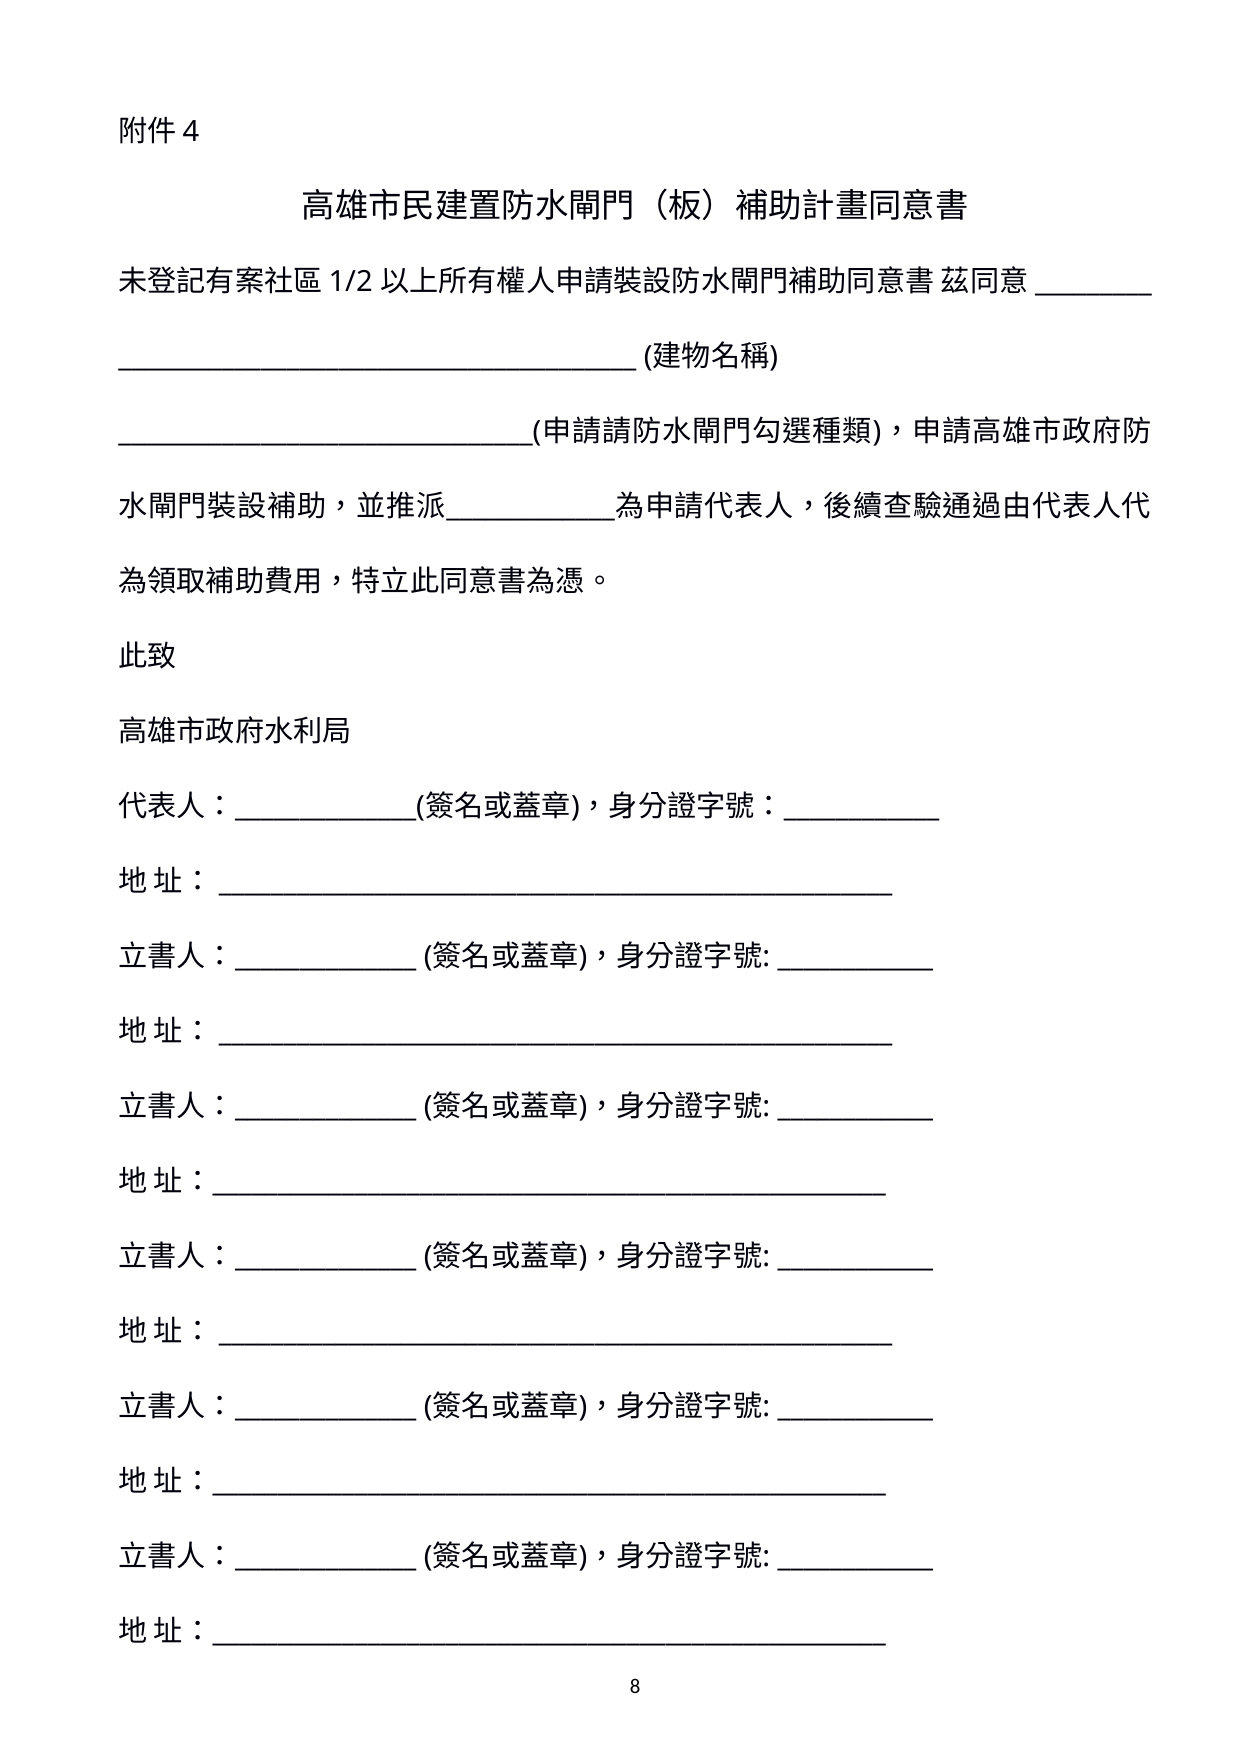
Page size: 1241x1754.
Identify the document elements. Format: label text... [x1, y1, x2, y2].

text 立書人：______________ (簽名或蓋章)，身分證字號: ____________ [118, 910, 1152, 985]
text 地 址： ____________________________________________________ [118, 985, 1152, 1060]
text 立書人：______________ (簽名或蓋章)，身分證字號: ____________ [118, 1060, 1152, 1135]
text 未登記有案社區1/2 以上所有權人申請裝設防水閘門補助同意書 茲同意 _________________________________________________ (建物名稱) [118, 235, 1152, 385]
text ________________________________(申請請防水閘門勾選種類)，申請高雄市政府防水閘門裝設補助，並推派_____________為申請代表人，後續查驗通過由代表人代為領取補助費用，特立此同意書為憑。 [118, 385, 1152, 610]
text 地 址： ____________________________________________________ [118, 1285, 1152, 1360]
text 地 址：____________________________________________________ [118, 1585, 1152, 1660]
text 地 址：____________________________________________________ [118, 1435, 1152, 1510]
text 高雄市政府水利局 [118, 685, 1152, 760]
text 立書人：______________ (簽名或蓋章)，身分證字號: ____________ [118, 1210, 1152, 1285]
text 地 址：____________________________________________________ [118, 1135, 1152, 1210]
text 立書人：______________ (簽名或蓋章)，身分證字號: ____________ [118, 1360, 1152, 1435]
text 附件4 [118, 85, 1152, 160]
text 代表人：______________(簽名或蓋章)，身分證字號：____________ [118, 760, 1152, 835]
text 立書人：______________ (簽名或蓋章)，身分證字號: ____________ [118, 1510, 1152, 1585]
text 地 址： ____________________________________________________ [118, 835, 1152, 910]
text 此致 [118, 610, 1152, 685]
text 高雄市民建置防水閘門（板）補助計畫同意書 [118, 160, 1152, 235]
